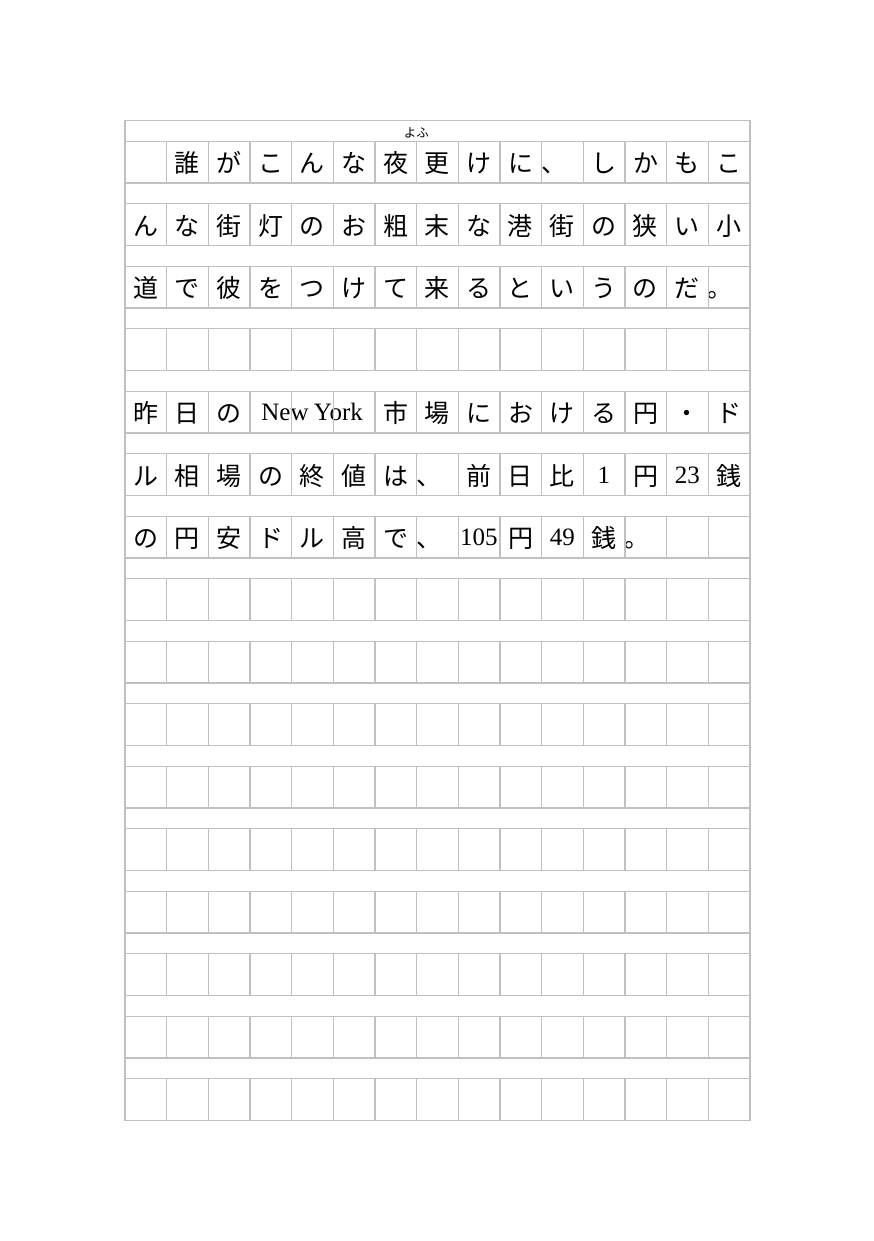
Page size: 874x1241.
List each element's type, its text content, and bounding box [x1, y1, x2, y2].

text 誰がこんな夜更よふけに、しかもこんな街灯のお粗末な港街の狭い小道で彼をつけて来るというのだ。 [542, 142, 583, 182]
text 誰がこんな夜更よふけに、しかもこんな街灯のお粗末な港街の狭い小道で彼をつけて来るというのだ。 [667, 267, 708, 307]
text 誰がこんな夜更よふけに、しかもこんな街灯のお粗末な港街の狭い小道で彼をつけて来るというのだ。 [626, 267, 666, 307]
text 誰がこんな夜更よふけに、しかもこんな街灯のお粗末な港街の狭い小道で彼をつけて来るというのだ。 [126, 246, 749, 266]
text 誰がこんな夜更よふけに、しかもこんな街灯のお粗末な港街の狭い小道で彼をつけて来るというのだ。 [167, 142, 208, 182]
text 昨日のNew York市場における円・ドル相場の終値は、前日比1円23銭の円安ドル高で、105円49銭。 [167, 517, 208, 557]
text 昨日のNew York市場における円・ドル相場の終値は、前日比1円23銭の円安ドル高で、105円49銭。 [709, 392, 749, 432]
text 昨日のNew York市場における円・ドル相場の終値は、前日比1円23銭の円安ドル高で、105円49銭。 [292, 392, 333, 432]
text 誰がこんな夜更よふけに、しかもこんな街灯のお粗末な港街の狭い小道で彼をつけて来るというのだ。 [292, 267, 333, 307]
text 誰がこんな夜更よふけに、しかもこんな街灯のお粗末な港街の狭い小道で彼をつけて来るというのだ。 [709, 204, 749, 245]
text 昨日のNew York市場における円・ドル相場の終値は、前日比1円23銭の円安ドル高で、105円49銭。 [626, 392, 666, 432]
text 誰がこんな夜更よふけに、しかもこんな街灯のお粗末な港街の狭い小道で彼をつけて来るというのだ。 [209, 204, 249, 245]
text 誰がこんな夜更よふけに、しかもこんな街灯のお粗末な港街の狭い小道で彼をつけて来るというのだ。 [292, 204, 333, 245]
text 昨日のNew York市場における円・ドル相場の終値は、前日比1円23銭の円安ドル高で、105円49銭。 [626, 517, 666, 557]
text 誰がこんな夜更よふけに、しかもこんな街灯のお粗末な港街の狭い小道で彼をつけて来るというのだ。 [542, 267, 583, 307]
text 昨日のNew York市場における円・ドル相場の終値は、前日比1円23銭の円安ドル高で、105円49銭。 [667, 454, 708, 495]
text 昨日のNew York市場における円・ドル相場の終値は、前日比1円23銭の円安ドル高で、105円49銭。 [209, 517, 249, 557]
text 昨日のNew York市場における円・ドル相場の終値は、前日比1円23銭の円安ドル高で、105円49銭。 [584, 517, 624, 557]
text 誰がこんな夜更よふけに、しかもこんな街灯のお粗末な港街の狭い小道で彼をつけて来るというのだ。 [167, 204, 208, 245]
text 誰がこんな夜更よふけに、しかもこんな街灯のお粗末な港街の狭い小道で彼をつけて来るというのだ。 [334, 204, 374, 245]
text 誰がこんな夜更よふけに、しかもこんな街灯のお粗末な港街の狭い小道で彼をつけて来るというのだ。 [376, 267, 416, 307]
text 昨日のNew York市場における円・ドル相場の終値は、前日比1円23銭の円安ドル高で、105円49銭。 [126, 496, 749, 516]
text 誰がこんな夜更よふけに、しかもこんな街灯のお粗末な港街の狭い小道で彼をつけて来るというのだ。 [126, 267, 166, 307]
text 誰がこんな夜更よふけに、しかもこんな街灯のお粗末な港街の狭い小道で彼をつけて来るというのだ。 [459, 204, 499, 245]
text 昨日のNew York市場における円・ドル相場の終値は、前日比1円23銭の円安ドル高で、105円49銭。 [376, 454, 416, 495]
text 昨日のNew York市場における円・ドル相場の終値は、前日比1円23銭の円安ドル高で、105円49銭。 [251, 454, 291, 495]
text 誰がこんな夜更よふけに、しかもこんな街灯のお粗末な港街の狭い小道で彼をつけて来るというのだ。 [209, 267, 249, 307]
text 誰がこんな夜更よふけに、しかもこんな街灯のお粗末な港街の狭い小道で彼をつけて来るというのだ。 [126, 142, 166, 182]
text 誰がこんな夜更よふけに、しかもこんな街灯のお粗末な港街の狭い小道で彼をつけて来るというのだ。 [417, 142, 458, 182]
text 誰がこんな夜更よふけに、しかもこんな街灯のお粗末な港街の狭い小道で彼をつけて来るというのだ。 [709, 142, 749, 182]
text 昨日のNew York市場における円・ドル相場の終値は、前日比1円23銭の円安ドル高で、105円49銭。 [126, 454, 166, 495]
text 誰がこんな夜更よふけに、しかもこんな街灯のお粗末な港街の狭い小道で彼をつけて来るというのだ。 [542, 204, 583, 245]
text 昨日のNew York市場における円・ドル相場の終値は、前日比1円23銭の円安ドル高で、105円49銭。 [626, 454, 666, 495]
text 昨日のNew York市場における円・ドル相場の終値は、前日比1円23銭の円安ドル高で、105円49銭。 [417, 454, 458, 495]
text 昨日のNew York市場における円・ドル相場の終値は、前日比1円23銭の円安ドル高で、105円49銭。 [334, 517, 374, 557]
text 昨日のNew York市場における円・ドル相場の終値は、前日比1円23銭の円安ドル高で、105円49銭。 [501, 392, 541, 432]
text 昨日のNew York市場における円・ドル相場の終値は、前日比1円23銭の円安ドル高で、105円49銭。 [417, 517, 458, 557]
text 昨日のNew York市場における円・ドル相場の終値は、前日比1円23銭の円安ドル高で、105円49銭。 [209, 454, 249, 495]
text 昨日のNew York市場における円・ドル相場の終値は、前日比1円23銭の円安ドル高で、105円49銭。 [667, 392, 708, 432]
text 昨日のNew York市場における円・ドル相場の終値は、前日比1円23銭の円安ドル高で、105円49銭。 [126, 517, 166, 557]
text 昨日のNew York市場における円・ドル相場の終値は、前日比1円23銭の円安ドル高で、105円49銭。 [417, 392, 458, 432]
text 昨日のNew York市場における円・ドル相場の終値は、前日比1円23銭の円安ドル高で、105円49銭。 [459, 454, 499, 495]
text 昨日のNew York市場における円・ドル相場の終値は、前日比1円23銭の円安ドル高で、105円49銭。 [501, 454, 541, 495]
text 昨日のNew York市場における円・ドル相場の終値は、前日比1円23銭の円安ドル高で、105円49銭。 [126, 392, 166, 432]
text 誰がこんな夜更よふけに、しかもこんな街灯のお粗末な港街の狭い小道で彼をつけて来るというのだ。 [501, 142, 541, 182]
text 昨日のNew York市場における円・ドル相場の終値は、前日比1円23銭の円安ドル高で、105円49銭。 [709, 454, 749, 495]
text 誰がこんな夜更よふけに、しかもこんな街灯のお粗末な港街の狭い小道で彼をつけて来るというのだ。 [251, 204, 291, 245]
text 誰がこんな夜更よふけに、しかもこんな街灯のお粗末な港街の狭い小道で彼をつけて来るというのだ。 [251, 142, 291, 182]
text 誰がこんな夜更よふけに、しかもこんな街灯のお粗末な港街の狭い小道で彼をつけて来るというのだ。 [126, 184, 749, 203]
text 誰がこんな夜更よふけに、しかもこんな街灯のお粗末な港街の狭い小道で彼をつけて来るというのだ。 [376, 142, 416, 182]
text 誰がこんな夜更よふけに、しかもこんな街灯のお粗末な港街の狭い小道で彼をつけて来るというのだ。 [126, 121, 749, 141]
text 誰がこんな夜更よふけに、しかもこんな街灯のお粗末な港街の狭い小道で彼をつけて来るというのだ。 [209, 142, 249, 182]
text 昨日のNew York市場における円・ドル相場の終値は、前日比1円23銭の円安ドル高で、105円49銭。 [542, 392, 583, 432]
text 誰がこんな夜更よふけに、しかもこんな街灯のお粗末な港街の狭い小道で彼をつけて来るというのだ。 [667, 142, 708, 182]
text 昨日のNew York市場における円・ドル相場の終値は、前日比1円23銭の円安ドル高で、105円49銭。 [667, 517, 708, 557]
text 誰がこんな夜更よふけに、しかもこんな街灯のお粗末な港街の狭い小道で彼をつけて来るというのだ。 [584, 142, 624, 182]
text 昨日のNew York市場における円・ドル相場の終値は、前日比1円23銭の円安ドル高で、105円49銭。 [501, 517, 541, 557]
text 誰がこんな夜更よふけに、しかもこんな街灯のお粗末な港街の狭い小道で彼をつけて来るというのだ。 [376, 204, 416, 245]
text 昨日のNew York市場における円・ドル相場の終値は、前日比1円23銭の円安ドル高で、105円49銭。 [209, 392, 249, 432]
text 昨日のNew York市場における円・ドル相場の終値は、前日比1円23銭の円安ドル高で、105円49銭。 [292, 517, 333, 557]
text 誰がこんな夜更よふけに、しかもこんな街灯のお粗末な港街の狭い小道で彼をつけて来るというのだ。 [292, 142, 333, 182]
text 昨日のNew York市場における円・ドル相場の終値は、前日比1円23銭の円安ドル高で、105円49銭。 [251, 392, 291, 432]
text 誰がこんな夜更よふけに、しかもこんな街灯のお粗末な港街の狭い小道で彼をつけて来るというのだ。 [251, 267, 291, 307]
text 昨日のNew York市場における円・ドル相場の終値は、前日比1円23銭の円安ドル高で、105円49銭。 [542, 517, 583, 557]
text 昨日のNew York市場における円・ドル相場の終値は、前日比1円23銭の円安ドル高で、105円49銭。 [334, 454, 374, 495]
text 昨日のNew York市場における円・ドル相場の終値は、前日比1円23銭の円安ドル高で、105円49銭。 [459, 517, 499, 557]
text 誰がこんな夜更よふけに、しかもこんな街灯のお粗末な港街の狭い小道で彼をつけて来るというのだ。 [459, 142, 499, 182]
text 誰がこんな夜更よふけに、しかもこんな街灯のお粗末な港街の狭い小道で彼をつけて来るというのだ。 [709, 267, 749, 307]
text 誰がこんな夜更よふけに、しかもこんな街灯のお粗末な港街の狭い小道で彼をつけて来るというのだ。 [626, 142, 666, 182]
text 誰がこんな夜更よふけに、しかもこんな街灯のお粗末な港街の狭い小道で彼をつけて来るというのだ。 [417, 204, 458, 245]
text 昨日のNew York市場における円・ドル相場の終値は、前日比1円23銭の円安ドル高で、105円49銭。 [334, 392, 374, 432]
text 誰がこんな夜更よふけに、しかもこんな街灯のお粗末な港街の狭い小道で彼をつけて来るというのだ。 [459, 267, 499, 307]
text 誰がこんな夜更よふけに、しかもこんな街灯のお粗末な港街の狭い小道で彼をつけて来るというのだ。 [501, 204, 541, 245]
text 昨日のNew York市場における円・ドル相場の終値は、前日比1円23銭の円安ドル高で、105円49銭。 [167, 392, 208, 432]
text 誰がこんな夜更よふけに、しかもこんな街灯のお粗末な港街の狭い小道で彼をつけて来るというのだ。 [626, 204, 666, 245]
text 誰がこんな夜更よふけに、しかもこんな街灯のお粗末な港街の狭い小道で彼をつけて来るというのだ。 [167, 267, 208, 307]
text 昨日のNew York市場における円・ドル相場の終値は、前日比1円23銭の円安ドル高で、105円49銭。 [126, 434, 749, 453]
text 誰がこんな夜更よふけに、しかもこんな街灯のお粗末な港街の狭い小道で彼をつけて来るというのだ。 [334, 267, 374, 307]
text 誰がこんな夜更よふけに、しかもこんな街灯のお粗末な港街の狭い小道で彼をつけて来るというのだ。 [584, 204, 624, 245]
text 昨日のNew York市場における円・ドル相場の終値は、前日比1円23銭の円安ドル高で、105円49銭。 [167, 454, 208, 495]
text 誰がこんな夜更よふけに、しかもこんな街灯のお粗末な港街の狭い小道で彼をつけて来るというのだ。 [334, 142, 374, 182]
text 昨日のNew York市場における円・ドル相場の終値は、前日比1円23銭の円安ドル高で、105円49銭。 [459, 392, 499, 432]
text 誰がこんな夜更よふけに、しかもこんな街灯のお粗末な港街の狭い小道で彼をつけて来るというのだ。 [667, 204, 708, 245]
text 昨日のNew York市場における円・ドル相場の終値は、前日比1円23銭の円安ドル高で、105円49銭。 [584, 392, 624, 432]
text 昨日のNew York市場における円・ドル相場の終値は、前日比1円23銭の円安ドル高で、105円49銭。 [376, 392, 416, 432]
text 誰がこんな夜更よふけに、しかもこんな街灯のお粗末な港街の狭い小道で彼をつけて来るというのだ。 [584, 267, 624, 307]
text 誰がこんな夜更よふけに、しかもこんな街灯のお粗末な港街の狭い小道で彼をつけて来るというのだ。 [501, 267, 541, 307]
text 誰がこんな夜更よふけに、しかもこんな街灯のお粗末な港街の狭い小道で彼をつけて来るというのだ。 [126, 204, 166, 245]
text 昨日のNew York市場における円・ドル相場の終値は、前日比1円23銭の円安ドル高で、105円49銭。 [251, 517, 291, 557]
text 昨日のNew York市場における円・ドル相場の終値は、前日比1円23銭の円安ドル高で、105円49銭。 [542, 454, 583, 495]
text 昨日のNew York市場における円・ドル相場の終値は、前日比1円23銭の円安ドル高で、105円49銭。 [584, 454, 624, 495]
text 昨日のNew York市場における円・ドル相場の終値は、前日比1円23銭の円安ドル高で、105円49銭。 [126, 371, 749, 391]
text 昨日のNew York市場における円・ドル相場の終値は、前日比1円23銭の円安ドル高で、105円49銭。 [376, 517, 416, 557]
text 誰がこんな夜更よふけに、しかもこんな街灯のお粗末な港街の狭い小道で彼をつけて来るというのだ。 [417, 267, 458, 307]
text 昨日のNew York市場における円・ドル相場の終値は、前日比1円23銭の円安ドル高で、105円49銭。 [709, 517, 749, 557]
text 昨日のNew York市場における円・ドル相場の終値は、前日比1円23銭の円安ドル高で、105円49銭。 [292, 454, 333, 495]
